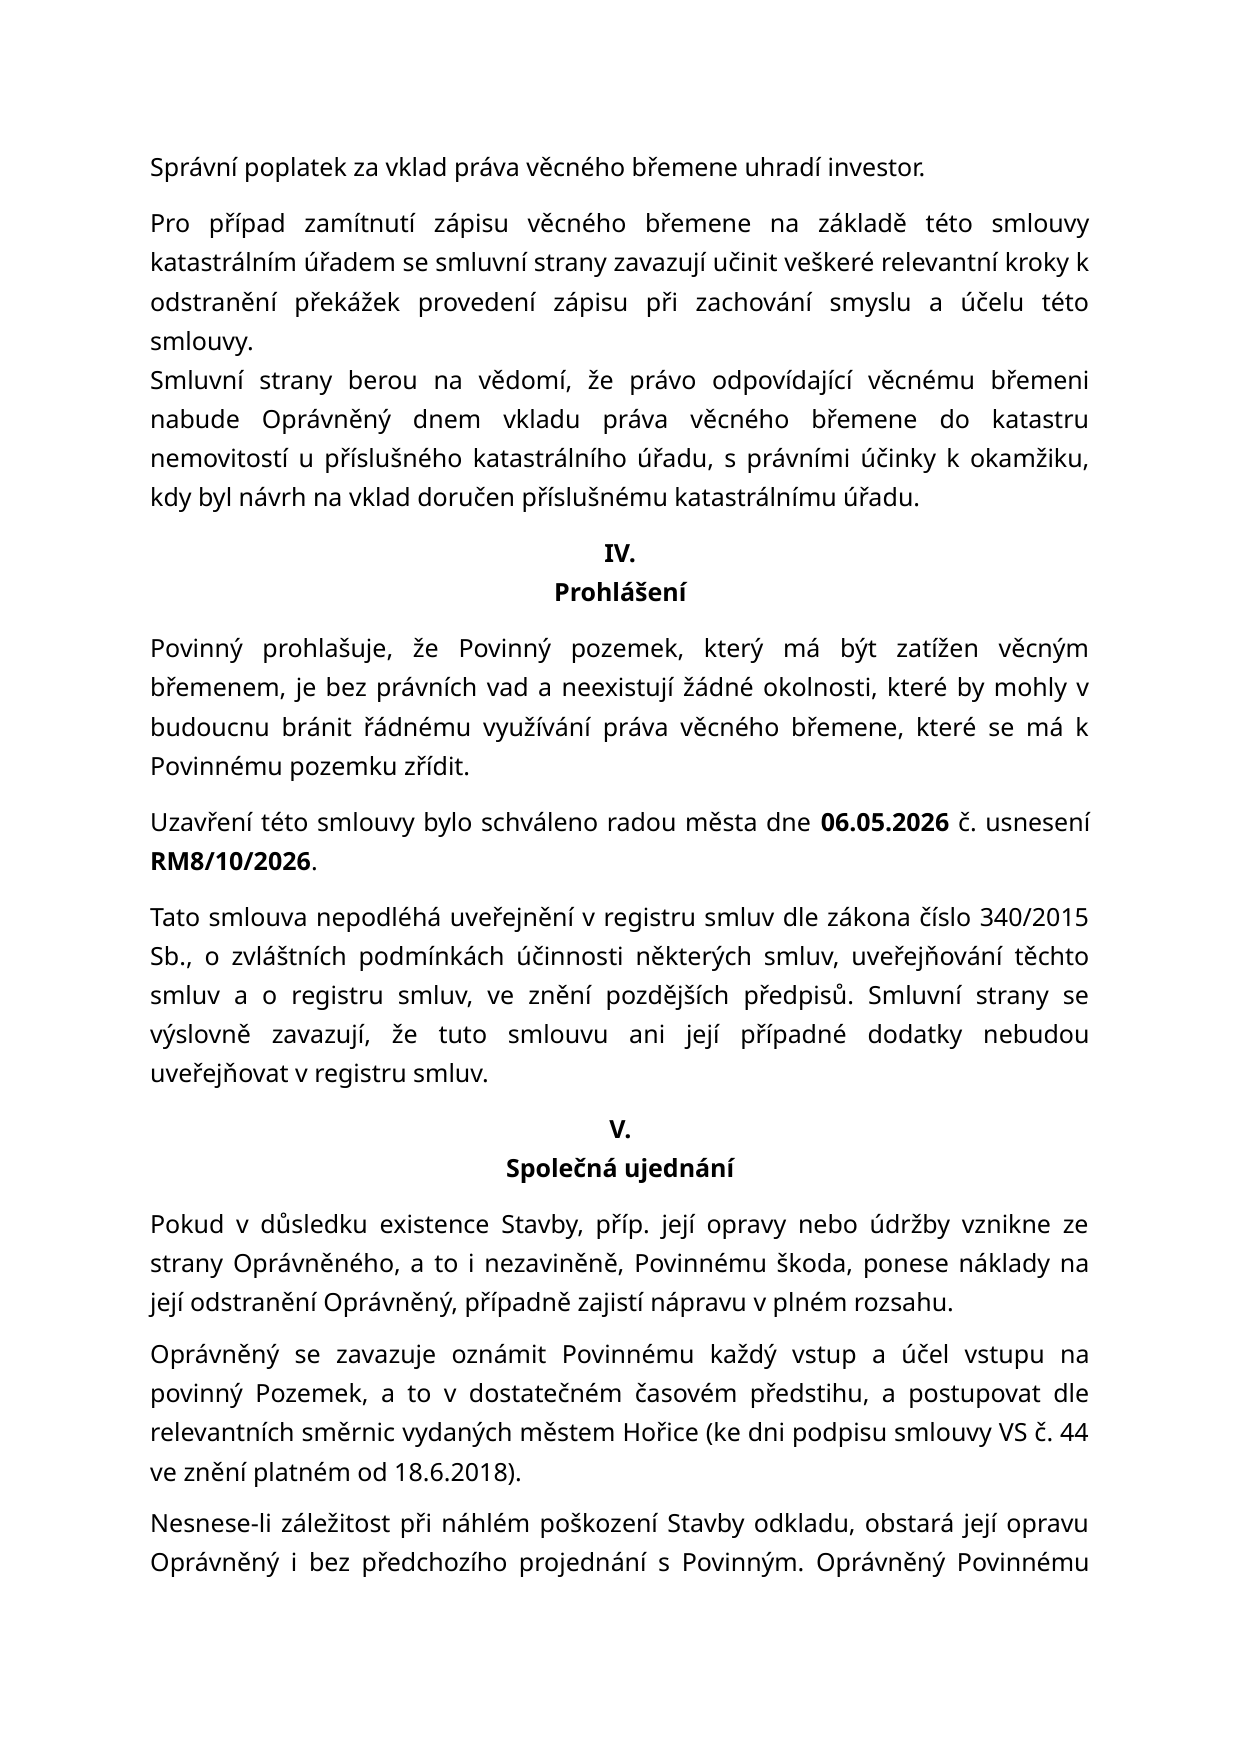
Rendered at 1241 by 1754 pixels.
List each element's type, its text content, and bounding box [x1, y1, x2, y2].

text Společná ujednání [150, 1151, 1090, 1185]
text Pro případ zamítnutí zápisu věcného břemene na základě této smlouvy katastrálním úřadem se smluvní strany zavazují učinit veškeré relevantní kroky k odstranění překážek provedení zápisu při zachování smyslu a účelu této smlouvy. [150, 206, 1090, 357]
text Smluvní strany berou na vědomí, že právo odpovídající věcnému břemeni nabude Oprávněný dnem vkladu práva věcného břemene do katastru nemovitostí u příslušného katastrálního úřadu, s právními účinky k okamžiku, kdy byl návrh na vklad doručen příslušnému katastrálnímu úřadu. [150, 362, 1090, 514]
text Správní poplatek za vklad práva věcného břemene uhradí investor. [150, 150, 1090, 184]
text Pokud v důsledku existence Stavby, příp. její opravy nebo údržby vznikne ze strany Oprávněného, a to i nezaviněně, Povinnému škoda, ponese náklady na její odstranění Oprávněný, případně zajistí nápravu v plném rozsahu. [150, 1207, 1090, 1319]
text Tato smlouva nepodléhá uveřejnění v registru smluv dle zákona číslo 340/2015 Sb., o zvláštních podmínkách účinnosti některých smluv, uveřejňování těchto smluv a o registru smluv, ve znění pozdějších předpisů. Smluvní strany se výslovně zavazují, že tuto smlouvu ani její případné dodatky nebudou uveřejňovat v registru smluv. [150, 899, 1090, 1090]
text Oprávněný se zavazuje oznámit Povinnému každý vstup a účel vstupu na povinný Pozemek, a to v dostatečném časovém předstihu, a postupovat dle relevantních směrnic vydaných městem Hořice (ke dni podpisu smlouvy VS č. 44 ve znění platném od 18.6.2018). [150, 1337, 1090, 1488]
text Povinný prohlašuje, že Povinný pozemek, který má být zatížen věcným břemenem, je bez právních vad a neexistují žádné okolnosti, které by mohly v budoucnu bránit řádnému využívání práva věcného břemene, které se má k Povinnému pozemku zřídit. [150, 631, 1090, 782]
text Prohlášení [150, 575, 1090, 609]
text IV. [150, 536, 1090, 570]
text Nesnese-li záležitost při náhlém poškození Stavby odkladu, obstará její opravu Oprávněný i bez předchozího projednání s Povinným. Oprávněný Povinnému [150, 1506, 1090, 1579]
text Uzavření této smlouvy bylo schváleno radou města dne 06.05.2026 č. usnesení RM8/10/2026. [150, 804, 1090, 877]
text V. [150, 1112, 1090, 1146]
